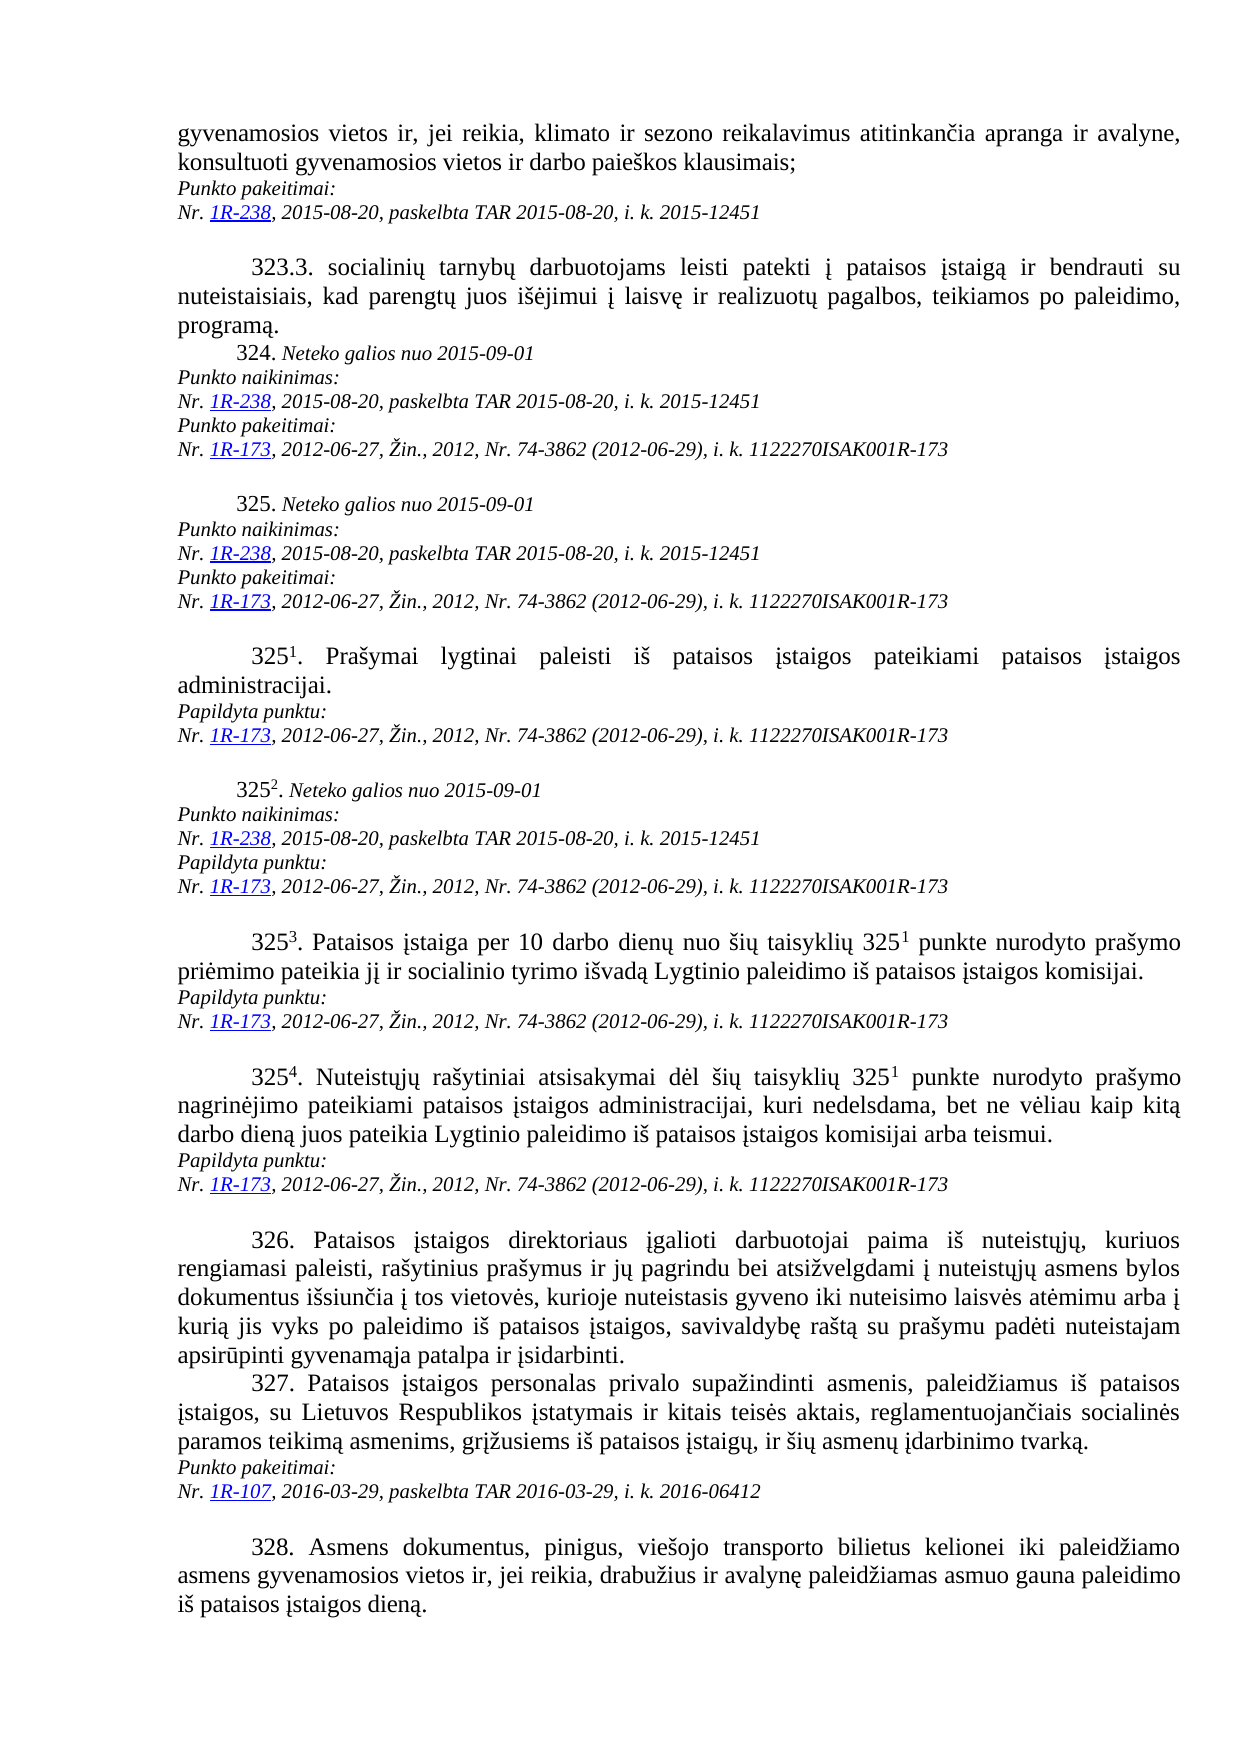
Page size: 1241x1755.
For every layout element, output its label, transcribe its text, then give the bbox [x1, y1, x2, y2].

text Papildyta punktu: [177, 850, 1181, 874]
text Nr. 1R-238, 2015-08-20, paskelbta TAR 2015-08-20, i. k. 2015-12451 [177, 541, 1181, 564]
text Punkto naikinimas: [177, 516, 1181, 541]
text 326. Pataisos įstaigos direktoriaus įgalioti darbuotojai paima iš nuteistųjų, kuriuos rengiamasi paleisti, rašytinius prašymus ir jų pagrindu bei atsižvelgdami į nuteistųjų asmens bylos dokumentus išsiunčia į tos vietovės, kurioje nuteistasis gyveno iki nuteisimo laisvės atėmimu arba į kurią jis vyks po paleidimo iš pataisos įstaigos, savivaldybę raštą su prašymu padėti nuteistajam apsirūpinti gyvenamąja patalpa ir įsidarbinti. [177, 1225, 1181, 1368]
text 324. Neteko galios nuo 2015-09-01 [177, 339, 1181, 365]
text gyvenamosios vietos ir, jei reikia, klimato ir sezono reikalavimus atitinkančia apranga ir avalyne, konsultuoti gyvenamosios vietos ir darbo paieškos klausimais; [177, 118, 1181, 176]
text 3254. Nuteistųjų rašytiniai atsisakymai dėl šių taisyklių 3251 punkte nurodyto prašymo nagrinėjimo pateikiami pataisos įstaigos administracijai, kuri nedelsdama, bet ne vėliau kaip kitą darbo dieną juos pateikia Lygtinio paleidimo iš pataisos įstaigos komisijai arba teismui. [177, 1062, 1181, 1148]
text Nr. 1R-238, 2015-08-20, paskelbta TAR 2015-08-20, i. k. 2015-12451 [177, 389, 1181, 413]
text 327. Pataisos įstaigos personalas privalo supažindinti asmenis, paleidžiamus iš pataisos įstaigos, su Lietuvos Respublikos įstatymais ir kitais teisės aktais, reglamentuojančiais socialinės paramos teikimą asmenims, grįžusiems iš pataisos įstaigų, ir šių asmenų įdarbinimo tvarką. [177, 1368, 1181, 1455]
text Punkto pakeitimai: [177, 413, 1181, 437]
text Nr. 1R-173, 2012-06-27, Žin., 2012, Nr. 74-3862 (2012-06-29), i. k. 1122270ISAK001R-173 [177, 589, 1181, 613]
text Papildyta punktu: [177, 985, 1181, 1009]
text Nr. 1R-173, 2012-06-27, Žin., 2012, Nr. 74-3862 (2012-06-29), i. k. 1122270ISAK001R-173 [177, 1009, 1181, 1033]
text 3253. Pataisos įstaiga per 10 darbo dienų nuo šių taisyklių 3251 punkte nurodyto prašymo priėmimo pateikia jį ir socialinio tyrimo išvadą Lygtinio paleidimo iš pataisos įstaigos komisijai. [177, 927, 1181, 985]
text 323.3. socialinių tarnybų darbuotojams leisti patekti į pataisos įstaigą ir bendrauti su nuteistaisiais, kad parengtų juos išėjimui į laisvę ir realizuotų pagalbos, teikiamos po paleidimo, programą. [177, 252, 1181, 339]
text Papildyta punktu: [177, 1148, 1181, 1172]
text Punkto naikinimas: [177, 365, 1181, 389]
text Punkto pakeitimai: [177, 176, 1181, 200]
text 325. Neteko galios nuo 2015-09-01 [177, 490, 1181, 516]
text Punkto naikinimas: [177, 802, 1181, 826]
text Nr. 1R-107, 2016-03-29, paskelbta TAR 2016-03-29, i. k. 2016-06412 [177, 1479, 1181, 1503]
text 328. Asmens dokumentus, pinigus, viešojo transporto bilietus kelionei iki paleidžiamo asmens gyvenamosios vietos ir, jei reikia, drabužius ir avalynę paleidžiamas asmuo gauna paleidimo iš pataisos įstaigos dieną. [177, 1532, 1181, 1618]
text Papildyta punktu: [177, 699, 1181, 723]
text Nr. 1R-173, 2012-06-27, Žin., 2012, Nr. 74-3862 (2012-06-29), i. k. 1122270ISAK001R-173 [177, 874, 1181, 898]
text Punkto pakeitimai: [177, 1455, 1181, 1479]
text Nr. 1R-238, 2015-08-20, paskelbta TAR 2015-08-20, i. k. 2015-12451 [177, 826, 1181, 850]
text Nr. 1R-173, 2012-06-27, Žin., 2012, Nr. 74-3862 (2012-06-29), i. k. 1122270ISAK001R-173 [177, 723, 1181, 747]
text Nr. 1R-173, 2012-06-27, Žin., 2012, Nr. 74-3862 (2012-06-29), i. k. 1122270ISAK001R-173 [177, 1172, 1181, 1196]
text 3251. Prašymai lygtinai paleisti iš pataisos įstaigos pateikiami pataisos įstaigos administracijai. [177, 641, 1181, 699]
text Punkto pakeitimai: [177, 564, 1181, 589]
text Nr. 1R-173, 2012-06-27, Žin., 2012, Nr. 74-3862 (2012-06-29), i. k. 1122270ISAK001R-173 [177, 437, 1181, 461]
text Nr. 1R-238, 2015-08-20, paskelbta TAR 2015-08-20, i. k. 2015-12451 [177, 200, 1181, 224]
text 3252. Neteko galios nuo 2015-09-01 [177, 776, 1181, 802]
